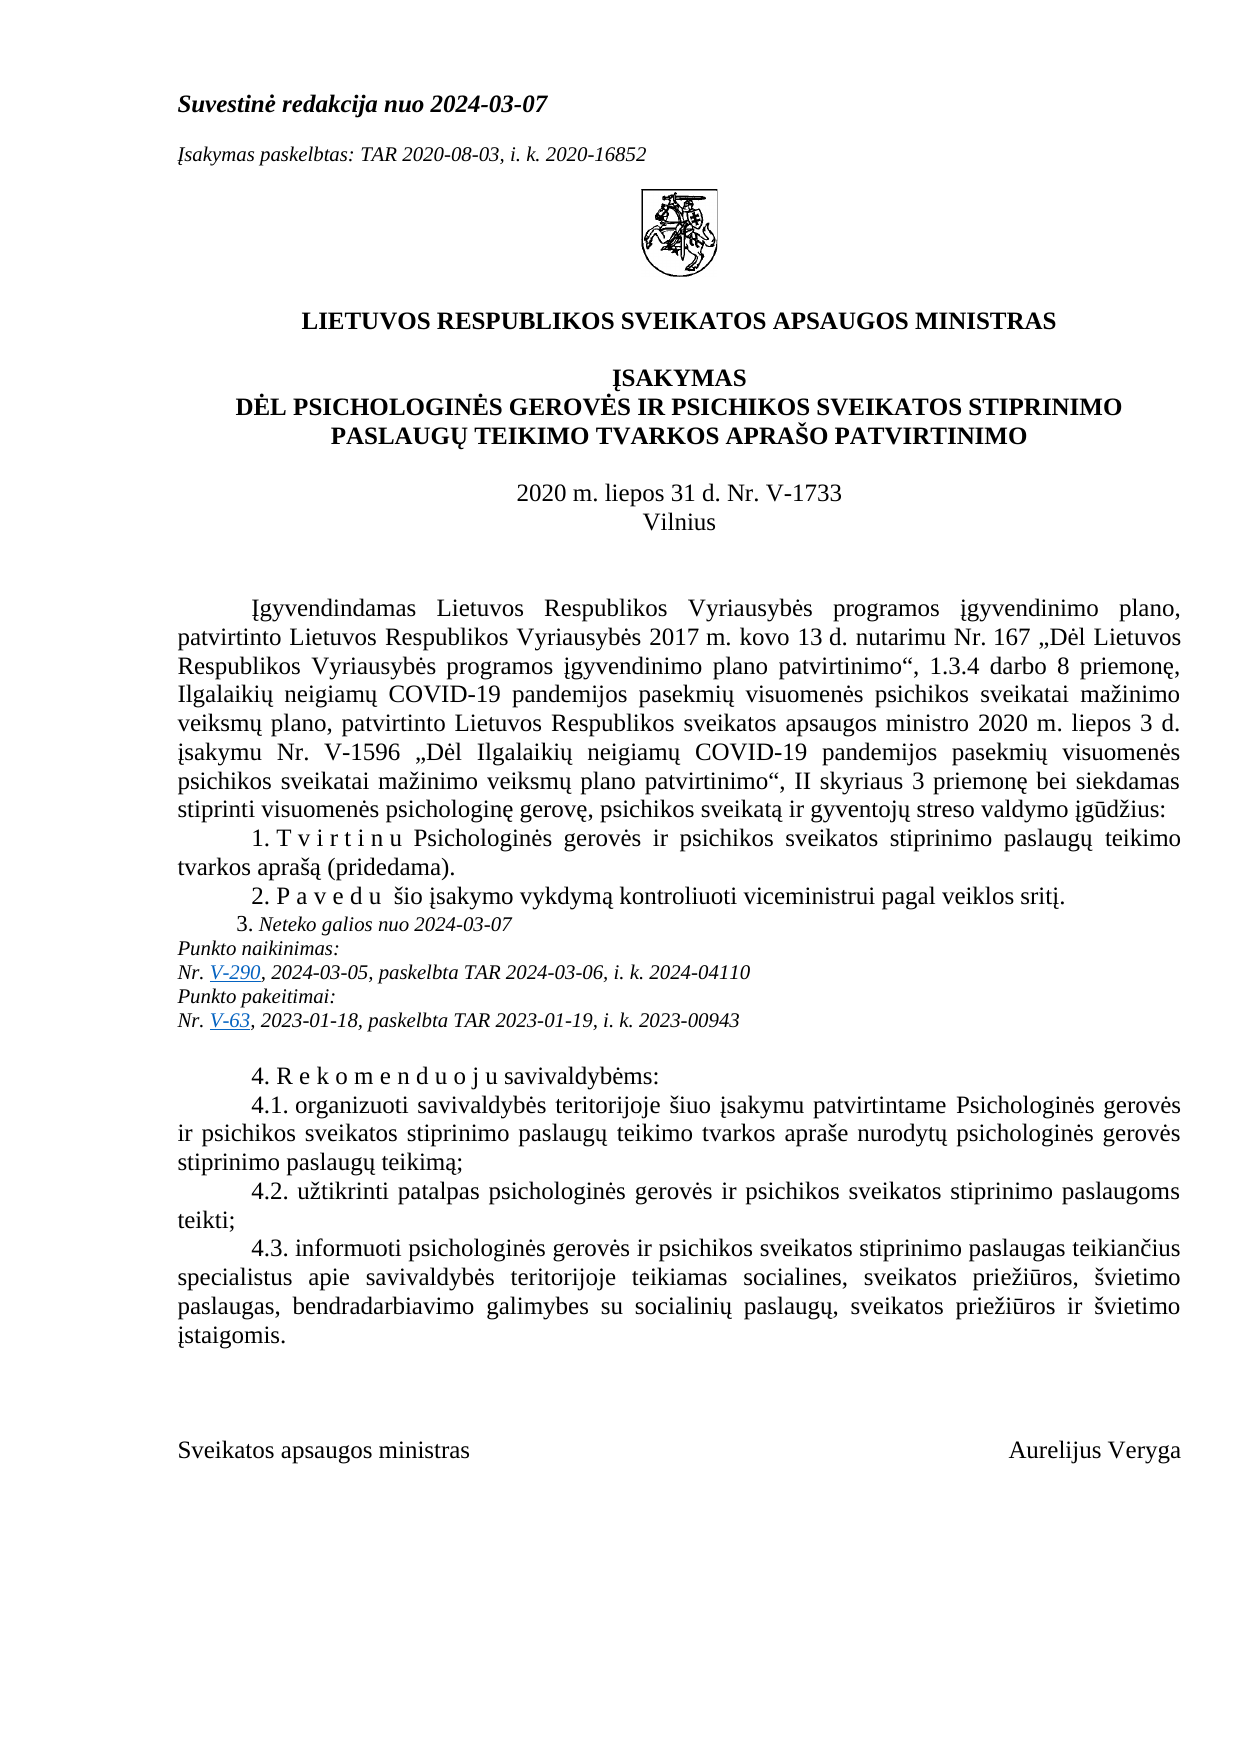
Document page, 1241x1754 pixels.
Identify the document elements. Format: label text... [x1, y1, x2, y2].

text 4. R e k o m e n d u o j u savivaldybėms: [177, 1061, 1181, 1090]
text Nr. V-63, 2023-01-18, paskelbta TAR 2023-01-19, i. k. 2023-00943 [177, 1008, 1181, 1032]
text 4.3. informuoti psichologinės gerovės ir psichikos sveikatos stiprinimo paslaugas teikiančius specialistus apie savivaldybės teritorijoje teikiamas socialines, sveikatos priežiūros, švietimo paslaugas, bendradarbiavimo galimybes su socialinių paslaugų, sveikatos priežiūros ir švietimo įstaigomis. [177, 1233, 1181, 1348]
text 3. Neteko galios nuo 2024-03-07 [177, 909, 1181, 936]
text 4.1. organizuoti savivaldybės teritorijoje šiuo įsakymu patvirtintame Psichologinės gerovės ir psichikos sveikatos stiprinimo paslaugų teikimo tvarkos apraše nurodytų psichologinės gerovės stiprinimo paslaugų teikimą; [177, 1090, 1181, 1176]
text 2020 m. liepos 31 d. Nr. V-1733 [177, 478, 1181, 507]
text ĮSAKYMAS [177, 363, 1181, 392]
text DĖL PSICHOLOGINĖS GEROVĖS IR PSICHIKOS SVEIKATOS STIPRINIMO PASLAUGŲ TEIKIMO TVARKOS APRAŠO PATVIRTINIMO [177, 392, 1181, 449]
text Sveikatos apsaugos ministras Aurelijus Veryga [177, 1435, 1181, 1463]
text Punkto naikinimas: [177, 936, 1181, 960]
text 2. P a v e d u šio įsakymo vykdymą kontroliuoti viceministrui pagal veiklos sritį. [177, 881, 1181, 909]
text Suvestinė redakcija nuo 2024-03-07 [177, 89, 1181, 117]
text Įsakymas paskelbtas: TAR 2020-08-03, i. k. 2020-16852 [177, 141, 1181, 166]
text Nr. V-290, 2024-03-05, paskelbta TAR 2024-03-06, i. k. 2024-04110 [177, 960, 1181, 984]
text Punkto pakeitimai: [177, 984, 1181, 1008]
text Vilnius [177, 507, 1181, 536]
text Įgyvendindamas Lietuvos Respublikos Vyriausybės programos įgyvendinimo plano, patvirtinto Lietuvos Respublikos Vyriausybės 2017 m. kovo 13 d. nutarimu Nr. 167 „Dėl Lietuvos Respublikos Vyriausybės programos įgyvendinimo plano patvirtinimo“, 1.3.4 darbo 8 priemonę, Ilgalaikių neigiamų COVID-19 pandemijos pasekmių visuomenės psichikos sveikatai mažinimo veiksmų plano, patvirtinto Lietuvos Respublikos sveikatos apsaugos ministro 2020 m. liepos 3 d. įsakymu Nr. V-1596 „Dėl Ilgalaikių neigiamų COVID-19 pandemijos pasekmių visuomenės psichikos sveikatai mažinimo veiksmų plano patvirtinimo“, II skyriaus 3 priemonę bei siekdamas stiprinti visuomenės psichologinę gerovę, psichikos sveikatą ir gyventojų streso valdymo įgūdžius: [177, 593, 1181, 823]
text 1. T v i r t i n u Psichologinės gerovės ir psichikos sveikatos stiprinimo paslaugų teikimo tvarkos aprašą (pridedama). [177, 823, 1181, 881]
text 4.2. užtikrinti patalpas psichologinės gerovės ir psichikos sveikatos stiprinimo paslaugoms teikti; [177, 1176, 1181, 1233]
text LIETUVOS RESPUBLIKOS SVEIKATOS APSAUGOS MINISTRAS [177, 306, 1181, 334]
